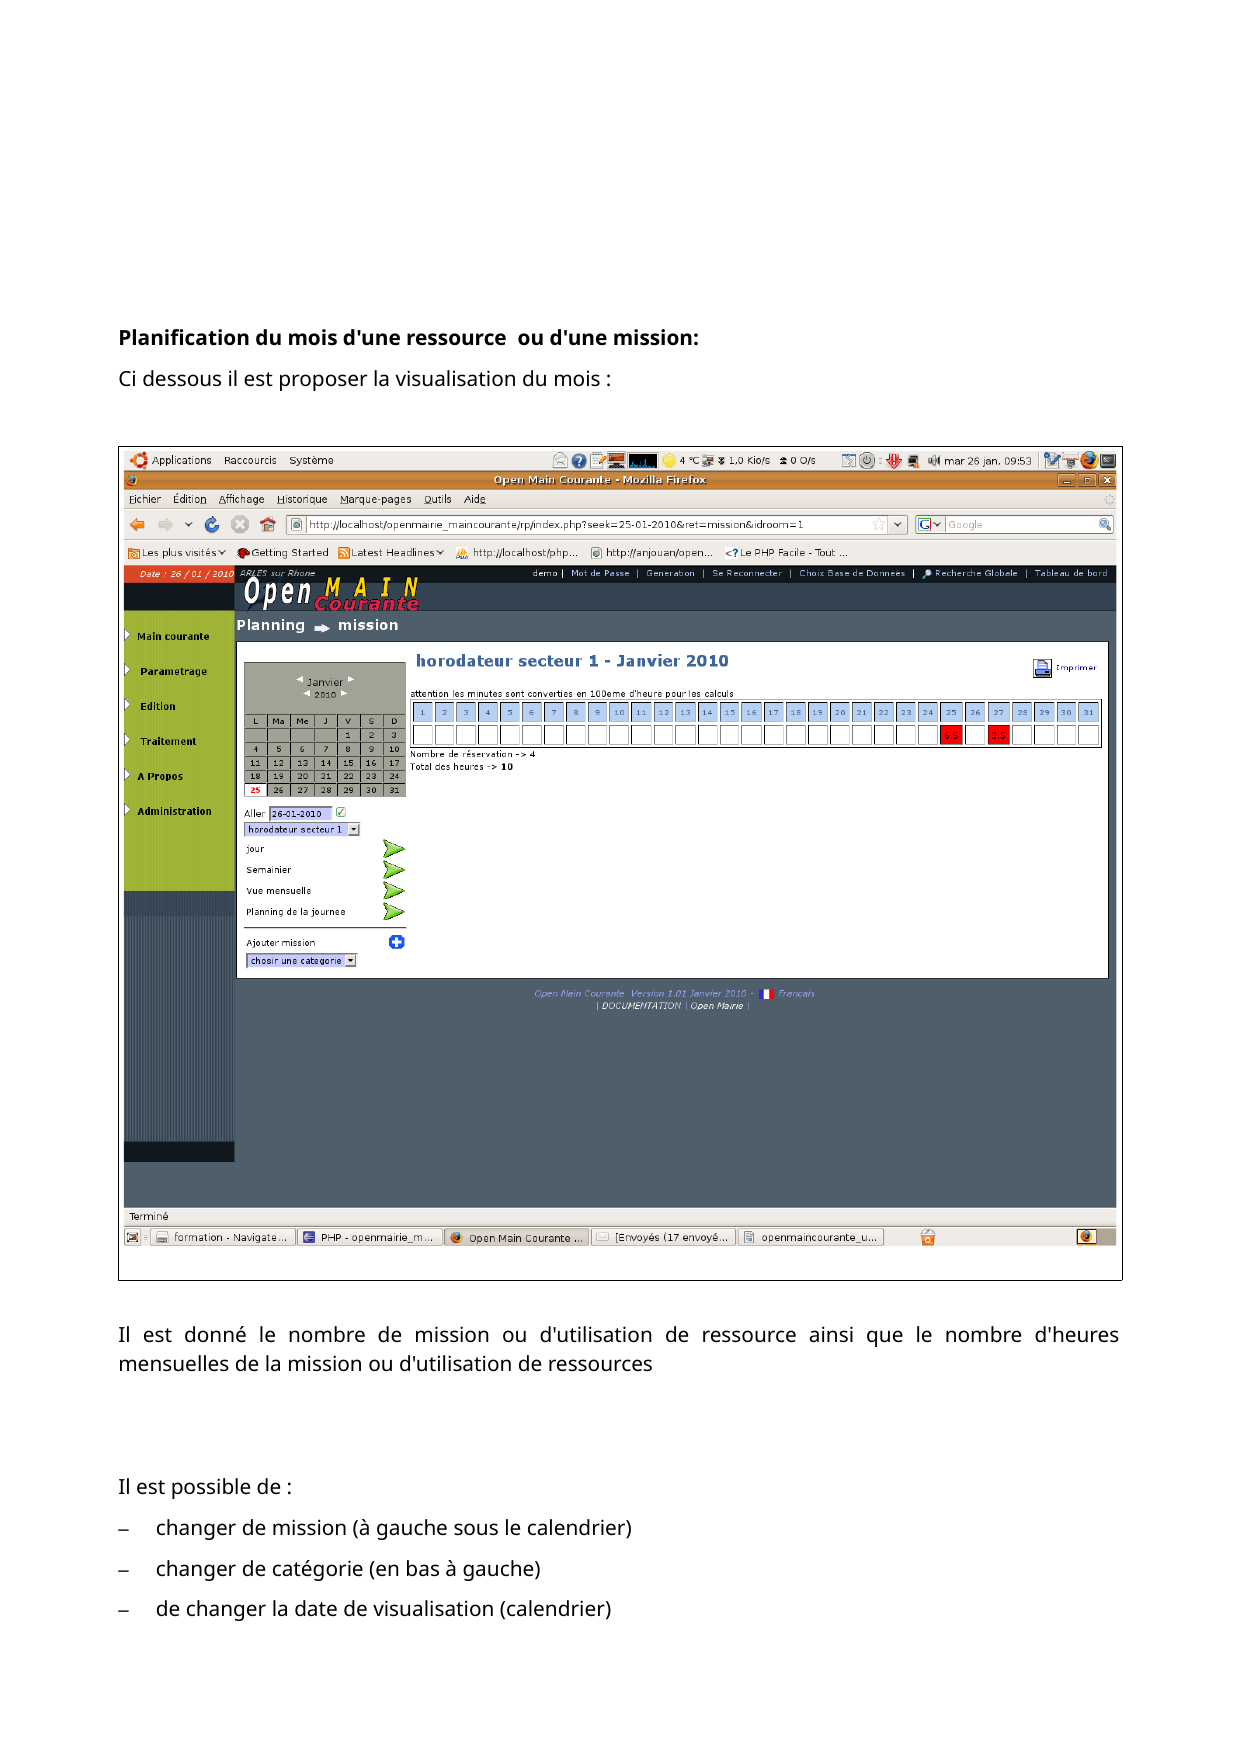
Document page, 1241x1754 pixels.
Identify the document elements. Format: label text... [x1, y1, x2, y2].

list de changer la date de visualisation (calendrier) [118, 1594, 1122, 1623]
table_header [119, 447, 1122, 1279]
text Ci dessous il est proposer la visualisation du mois : [118, 364, 1122, 392]
text Planification du mois d'une ressource ou d'une mission: [118, 323, 1122, 351]
picture [123, 451, 1117, 1246]
text Il est donné le nombre de mission ou d'utilisation de ressource ainsi que le nombre d'heures mensuelles de la mission ou d'utilisation de ressources [118, 1321, 1122, 1377]
list changer de catégorie (en bas à gauche) [118, 1554, 1122, 1582]
list changer de mission (à gauche sous le calendrier) [118, 1513, 1122, 1541]
text Il est possible de : [118, 1472, 1122, 1500]
